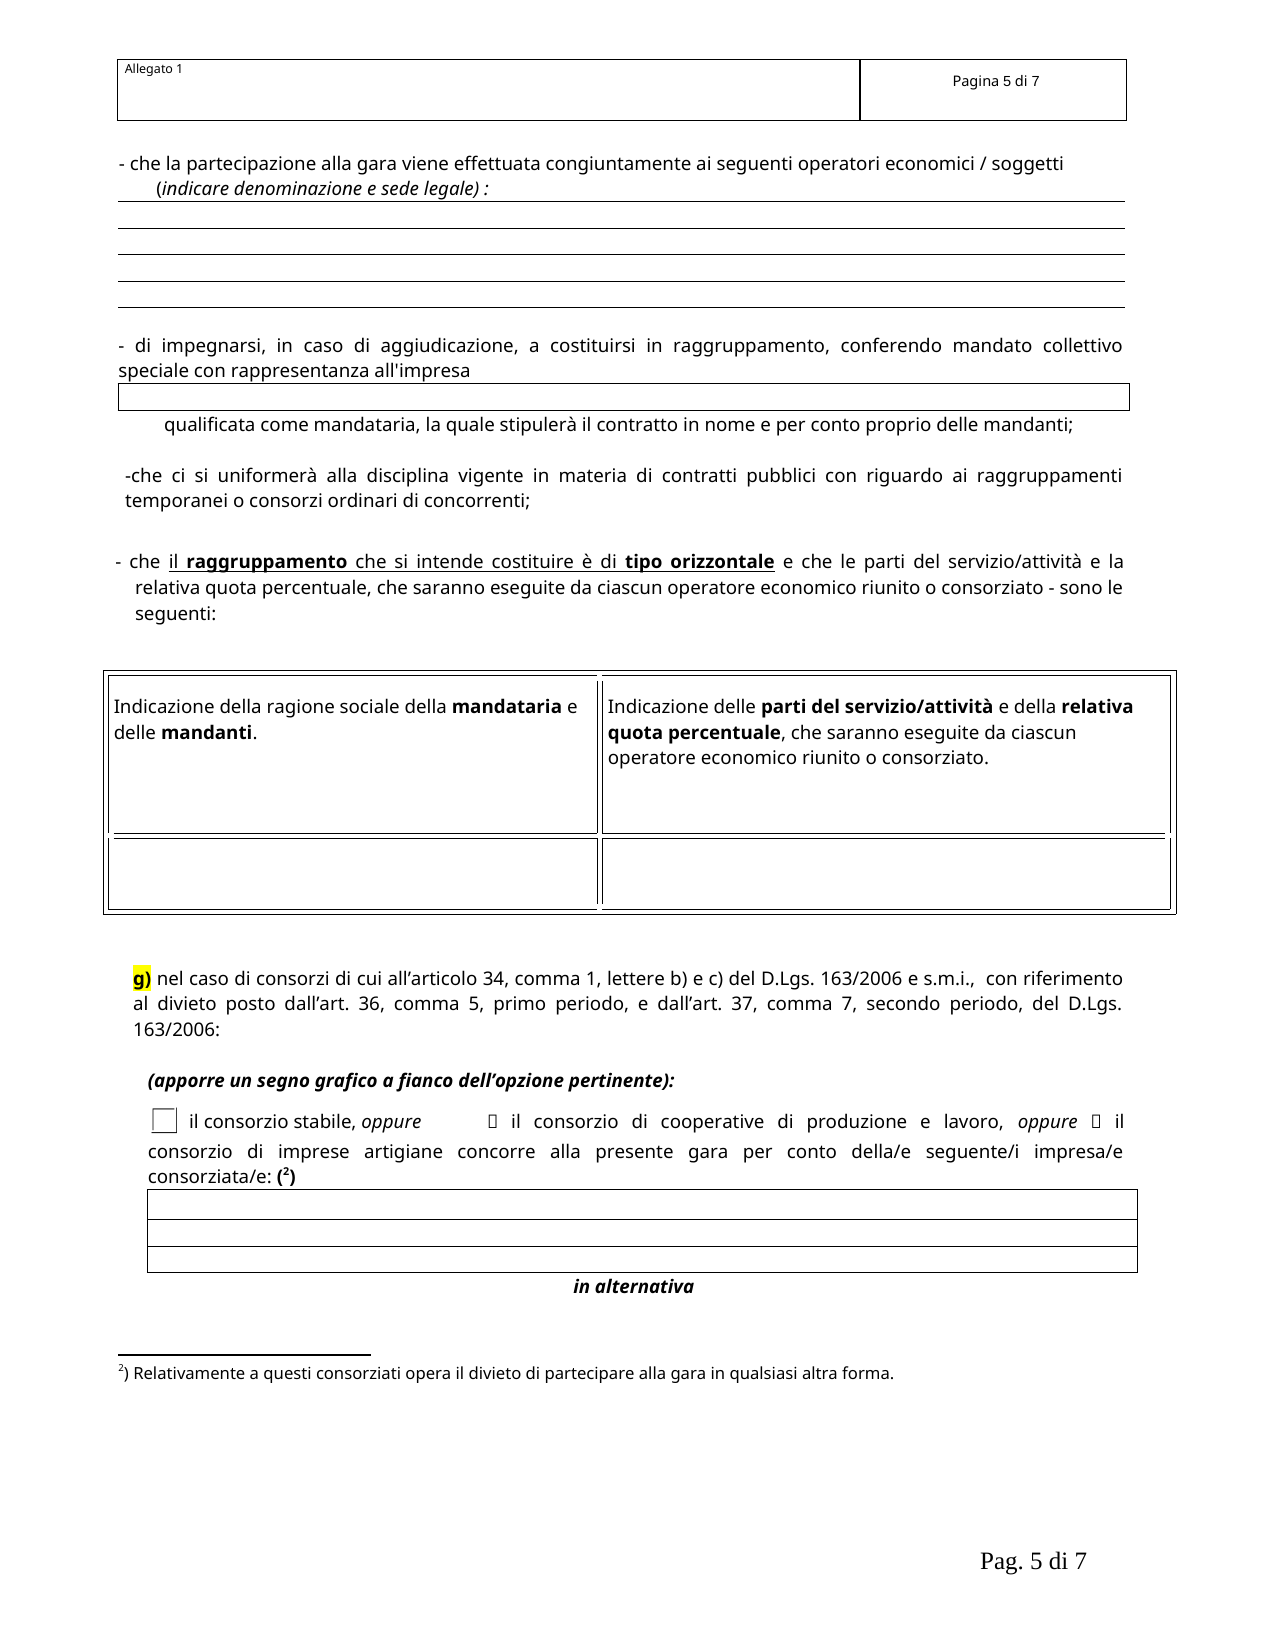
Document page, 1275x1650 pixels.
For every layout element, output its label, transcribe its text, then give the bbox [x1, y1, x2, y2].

text (apporre un segno grafico a fianco dell’opzione pertinente): [148, 1067, 1124, 1093]
table_cell [148, 1247, 1137, 1272]
text g) nel caso di consorzi di cui all’articolo 34, comma 1, lettere b) e c) del D.Lgs. 163/2006 e s.m.i., con riferimento al divieto posto dall’art. 36, comma 5, primo periodo, e dall’art. 37, comma 7, secondo periodo, del D.Lgs. 163/2006: [133, 965, 1124, 1042]
table_header [118, 202, 1125, 227]
table_cell [118, 255, 1125, 281]
text - che il raggruppamento che si intende costituire è di tipo orizzontale e che le parti del servizio/attività e la relativa quota percentuale, che saranno eseguite da ciascun operatore economico riunito o consorziato - sono le seguenti: [115, 549, 1124, 625]
text qualificata come mandataria, la quale stipulerà il contratto in nome e per conto proprio delle mandanti; [164, 411, 1124, 436]
text -che ci si uniformerà alla disciplina vigente in materia di contratti pubblici con riguardo ai raggruppamenti temporanei o consorzi ordinari di concorrenti; [125, 462, 1124, 513]
table_cell [106, 833, 600, 909]
table_cell [600, 833, 1173, 909]
text □ il consorzio stabile, oppure  il consorzio di cooperative di produzione e lavoro, oppure  il consorzio di imprese artigiane concorre alla presente gara per conto della/e seguente/i impresa/e consorziata/e: () [148, 1093, 1124, 1189]
table_header [119, 384, 1129, 410]
text ) Relativamente a questi consorziati opera il divieto di partecipare alla gara in qualsiasi altra forma. [118, 1361, 1124, 1384]
text in alternativa [148, 1273, 1124, 1299]
table_cell [118, 229, 1125, 254]
table_header Indicazione della ragione sociale della mandataria e delle mandanti. [106, 671, 600, 833]
table_cell [118, 282, 1125, 307]
text - di impegnarsi, in caso di aggiudicazione, a costituirsi in raggruppamento, conferendo mandato collettivo speciale con rappresentanza all'impresa [118, 332, 1124, 383]
text - che la partecipazione alla gara viene effettuata congiuntamente ai seguenti operatori economici / soggetti (indicare denominazione e sede legale) : [119, 150, 1124, 201]
table_cell [148, 1220, 1137, 1246]
table_header [148, 1190, 1137, 1219]
table_header Indicazione delle parti del servizio/attività e della relativa quota percentuale, che saranno eseguite da ciascun operatore economico riunito o consorziato. [600, 671, 1173, 833]
